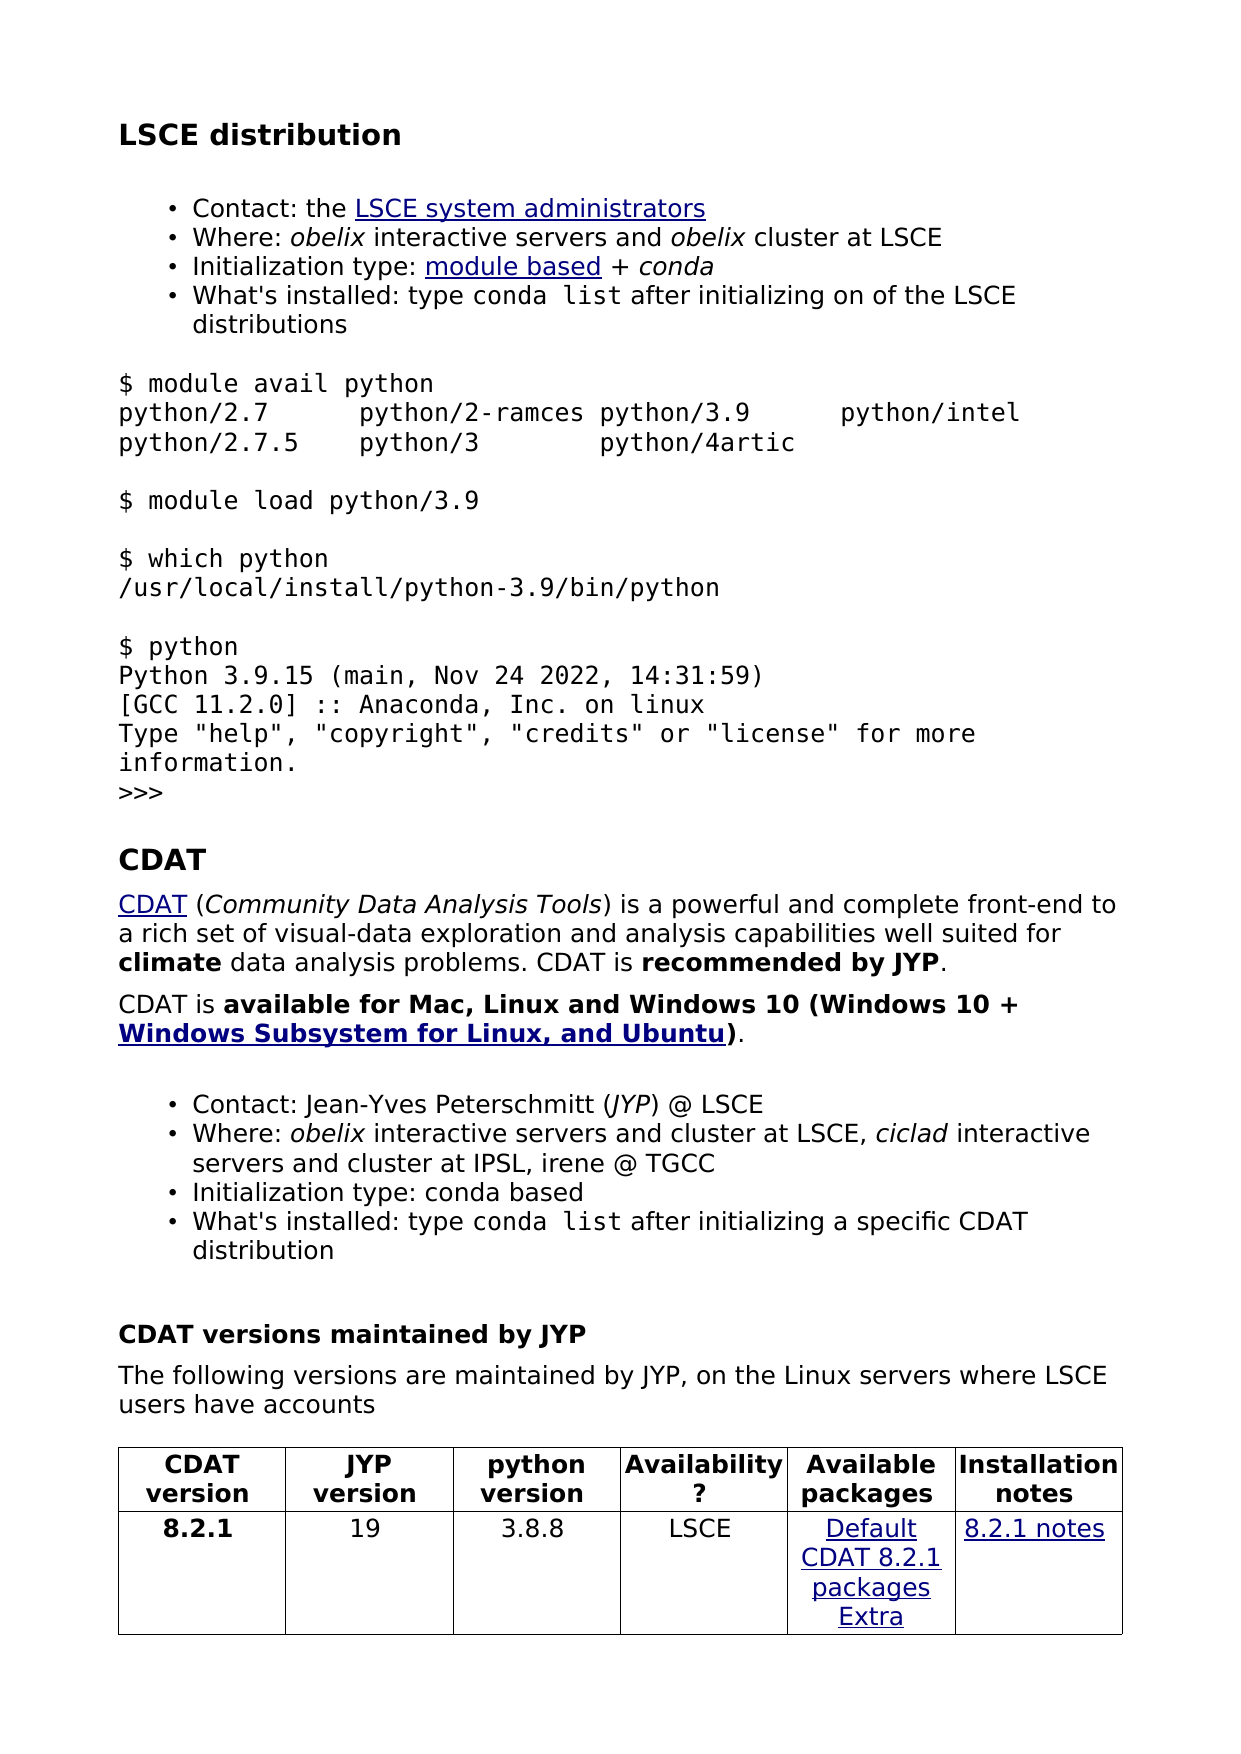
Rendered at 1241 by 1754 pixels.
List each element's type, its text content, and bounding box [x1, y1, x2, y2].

table_cell 3.8.8 [454, 1512, 620, 1634]
table_cell 8.2.1 notes [956, 1512, 1122, 1634]
table_header Installation notes [956, 1448, 1122, 1511]
table_cell LSCE [621, 1512, 787, 1634]
table_cell Default CDAT 8.2.1 packages Extra [788, 1512, 955, 1634]
subtitle LSCE distribution [118, 118, 1122, 152]
list Contact: Jean-Yves Peterschmitt (JYP) @ LSCE [177, 1090, 1122, 1119]
table_cell 19 [286, 1512, 453, 1634]
list Contact: the LSCE system administrators [177, 194, 1122, 223]
table_header CDAT version [119, 1448, 285, 1511]
list Where: obelix interactive servers and obelix cluster at LSCE [177, 223, 1122, 252]
list What's installed: type conda list after initializing a specific CDAT distribution [177, 1207, 1122, 1265]
text CDAT (Community Data Analysis Tools) is a powerful and complete front-end to a rich set of visual-data exploration and analysis capabilities well suited for climate data analysis problems. CDAT is recommended by JYP. [118, 890, 1122, 978]
table_header JYP version [286, 1448, 453, 1511]
subtitle CDAT [118, 844, 1122, 878]
text $ module avail python python/2.7 python/2-ramces python/3.9 python/intel python/2.7.5 python/3 python/4artic $ module load python/3.9 $ which python /usr/local/install/python-3.9/bin/python $ python Python 3.9.15 (main, Nov 24 2022, 14:31:59) [GCC 11.2.0] :: Anaconda, Inc. on linux Type "help", "copyright", "credits" or "license" for more information. >>> [118, 369, 1122, 807]
subtitle CDAT versions maintained by JYP [118, 1320, 1122, 1349]
table_header python version [454, 1448, 620, 1511]
list Where: obelix interactive servers and cluster at LSCE, ciclad interactive servers and cluster at IPSL, irene @ TGCC [177, 1119, 1122, 1178]
text CDAT is available for Mac, Linux and Windows 10 (Windows 10 + Windows Subsystem for Linux, and Ubuntu). [118, 990, 1122, 1048]
table_header Available packages [788, 1448, 955, 1511]
table_header Availability? [621, 1448, 787, 1511]
list What's installed: type conda list after initializing on of the LSCE distributions [177, 282, 1122, 340]
list Initialization type: conda based [177, 1178, 1122, 1207]
table_cell 8.2.1 [119, 1512, 285, 1634]
text The following versions are maintained by JYP, on the Linux servers where LSCE users have accounts [118, 1362, 1122, 1420]
list Initialization type: module based + conda [177, 252, 1122, 282]
